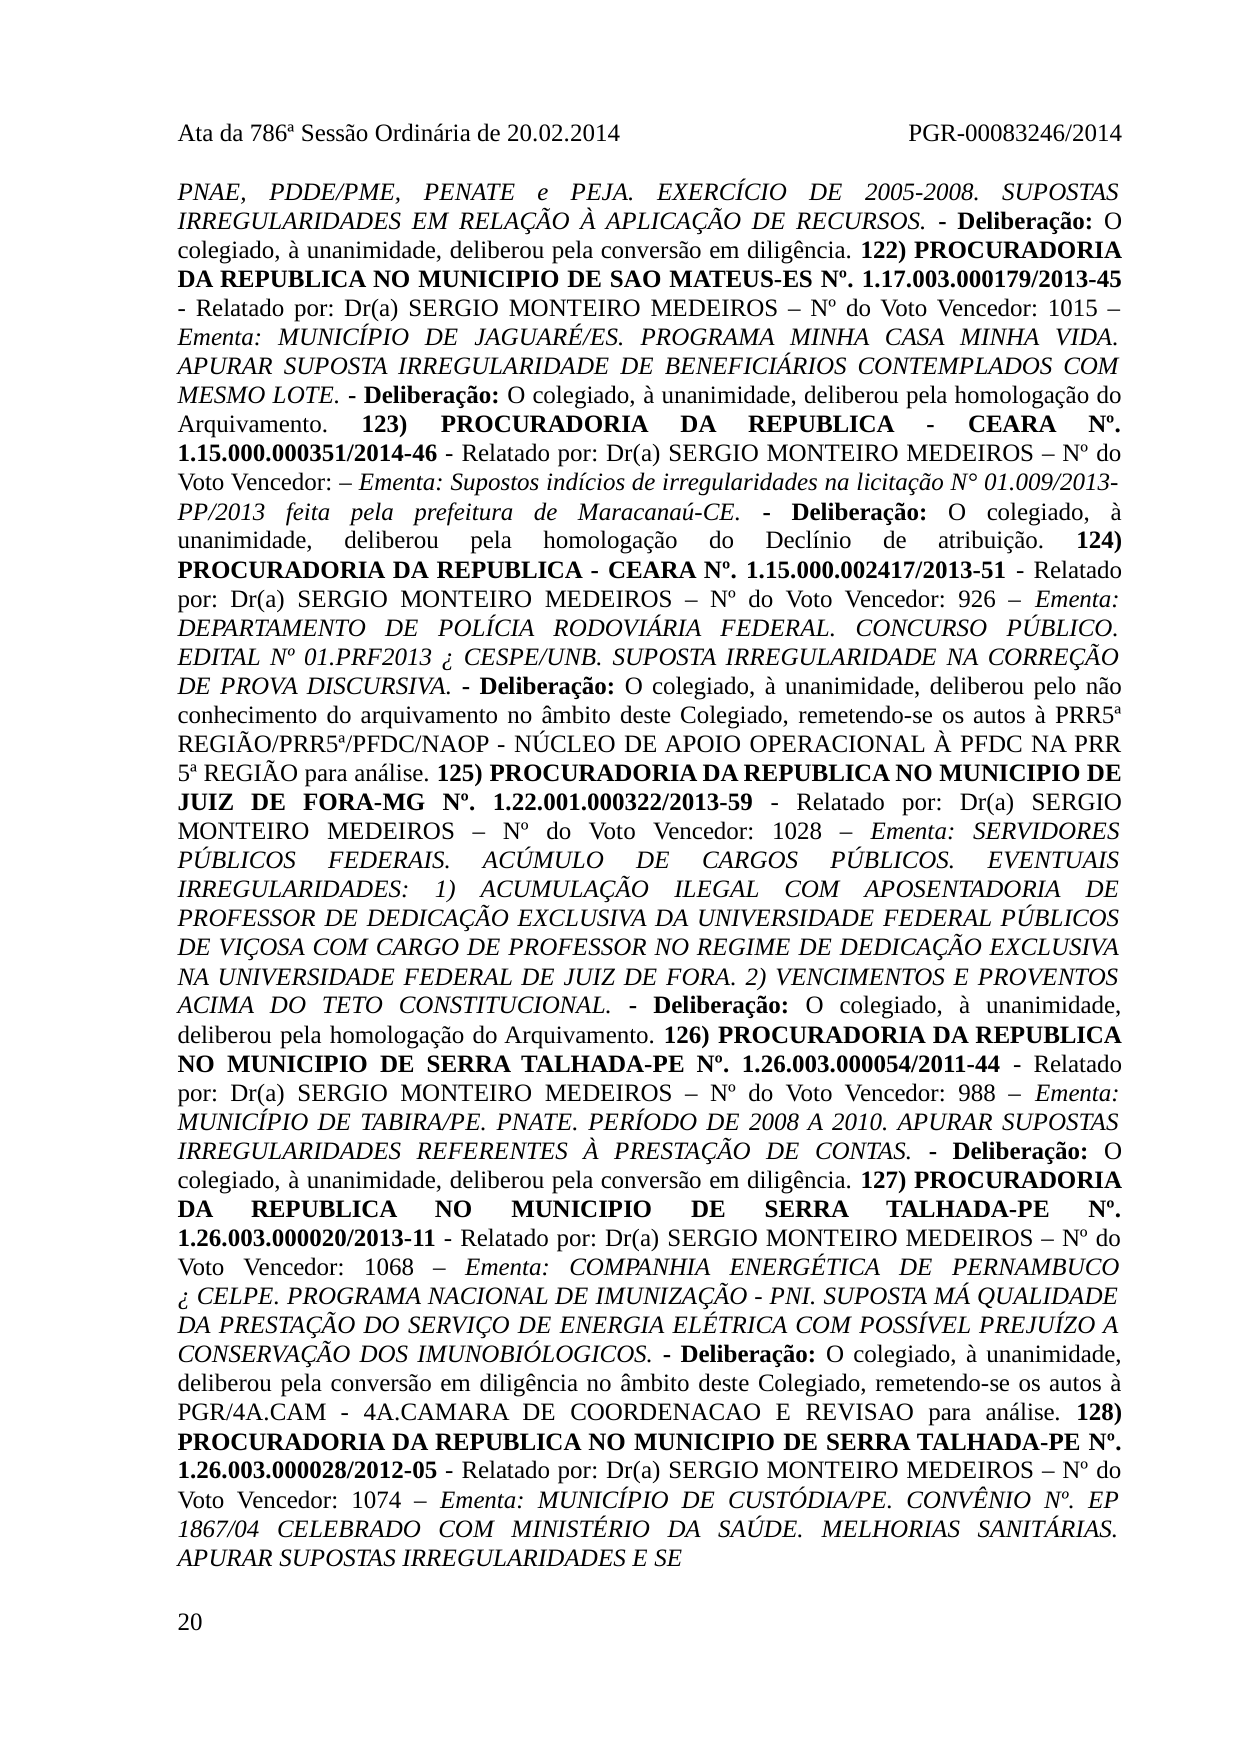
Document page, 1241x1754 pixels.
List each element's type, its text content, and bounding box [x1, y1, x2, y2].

text PNAE, PDDE/PME, PENATE e PEJA. EXERCÍCIO DE 2005-2008. SUPOSTAS IRREGULARIDADES EM RELAÇÃO À APLICAÇÃO DE RECURSOS. - Deliberação: O colegiado, à unanimidade, deliberou pela conversão em diligência. 122) PROCURADORIA DA REPUBLICA NO MUNICIPIO DE SAO MATEUS-ES Nº. 1.17.003.000179/2013-45 - Relatado por: Dr(a) SERGIO MONTEIRO MEDEIROS – Nº do Voto Vencedor: 1015 – Ementa: MUNICÍPIO DE JAGUARÉ/ES. PROGRAMA MINHA CASA MINHA VIDA. APURAR SUPOSTA IRREGULARIDADE DE BENEFICIÁRIOS CONTEMPLADOS COM MESMO LOTE. - Deliberação: O colegiado, à unanimidade, deliberou pela homologação do Arquivamento. 123) PROCURADORIA DA REPUBLICA - CEARA Nº. 1.15.000.000351/2014-46 - Relatado por: Dr(a) SERGIO MONTEIRO MEDEIROS – Nº do Voto Vencedor: – Ementa: Supostos indícios de irregularidades na licitação N° 01.009/2013-PP/2013 feita pela prefeitura de Maracanaú-CE. - Deliberação: O colegiado, à unanimidade, deliberou pela homologação do Declínio de atribuição. 124) PROCURADORIA DA REPUBLICA - CEARA Nº. 1.15.000.002417/2013-51 - Relatado por: Dr(a) SERGIO MONTEIRO MEDEIROS – Nº do Voto Vencedor: 926 – Ementa: DEPARTAMENTO DE POLÍCIA RODOVIÁRIA FEDERAL. CONCURSO PÚBLICO. EDITAL Nº 01.PRF2013 ¿ CESPE/UNB. SUPOSTA IRREGULARIDADE NA CORREÇÃO DE PROVA DISCURSIVA. - Deliberação: O colegiado, à unanimidade, deliberou pelo não conhecimento do arquivamento no âmbito deste Colegiado, remetendo-se os autos à PRR5ª REGIÃO/PRR5ª/PFDC/NAOP - NÚCLEO DE APOIO OPERACIONAL À PFDC NA PRR 5ª REGIÃO para análise. 125) PROCURADORIA DA REPUBLICA NO MUNICIPIO DE JUIZ DE FORA-MG Nº. 1.22.001.000322/2013-59 - Relatado por: Dr(a) SERGIO MONTEIRO MEDEIROS – Nº do Voto Vencedor: 1028 – Ementa: SERVIDORES PÚBLICOS FEDERAIS. ACÚMULO DE CARGOS PÚBLICOS. EVENTUAIS IRREGULARIDADES: 1) ACUMULAÇÃO ILEGAL COM APOSENTADORIA DE PROFESSOR DE DEDICAÇÃO EXCLUSIVA DA UNIVERSIDADE FEDERAL PÚBLICOS DE VIÇOSA COM CARGO DE PROFESSOR NO REGIME DE DEDICAÇÃO EXCLUSIVA NA UNIVERSIDADE FEDERAL DE JUIZ DE FORA. 2) VENCIMENTOS E PROVENTOS ACIMA DO TETO CONSTITUCIONAL. - Deliberação: O colegiado, à unanimidade, deliberou pela homologação do Arquivamento. 126) PROCURADORIA DA REPUBLICA NO MUNICIPIO DE SERRA TALHADA-PE Nº. 1.26.003.000054/2011-44 - Relatado por: Dr(a) SERGIO MONTEIRO MEDEIROS – Nº do Voto Vencedor: 988 – Ementa: MUNICÍPIO DE TABIRA/PE. PNATE. PERÍODO DE 2008 A 2010. APURAR SUPOSTAS IRREGULARIDADES REFERENTES À PRESTAÇÃO DE CONTAS. - Deliberação: O colegiado, à unanimidade, deliberou pela conversão em diligência. 127) PROCURADORIA DA REPUBLICA NO MUNICIPIO DE SERRA TALHADA-PE Nº. 1.26.003.000020/2013-11 - Relatado por: Dr(a) SERGIO MONTEIRO MEDEIROS – Nº do Voto Vencedor: 1068 – Ementa: COMPANHIA ENERGÉTICA DE PERNAMBUCO ¿ CELPE. PROGRAMA NACIONAL DE IMUNIZAÇÃO - PNI. SUPOSTA MÁ QUALIDADE DA PRESTAÇÃO DO SERVIÇO DE ENERGIA ELÉTRICA COM POSSÍVEL PREJUÍZO A CONSERVAÇÃO DOS IMUNOBIÓLOGICOS. - Deliberação: O colegiado, à unanimidade, deliberou pela conversão em diligência no âmbito deste Colegiado, remetendo-se os autos à PGR/4A.CAM - 4A.CAMARA DE COORDENACAO E REVISAO para análise. 128) PROCURADORIA DA REPUBLICA NO MUNICIPIO DE SERRA TALHADA-PE Nº. 1.26.003.000028/2012-05 - Relatado por: Dr(a) SERGIO MONTEIRO MEDEIROS – Nº do Voto Vencedor: 1074 – Ementa: MUNICÍPIO DE CUSTÓDIA/PE. CONVÊNIO Nº. EP 1867/04 CELEBRADO COM MINISTÉRIO DA SAÚDE. MELHORIAS SANITÁRIAS. APURAR SUPOSTAS IRREGULARIDADES E SE [177, 177, 1122, 1572]
